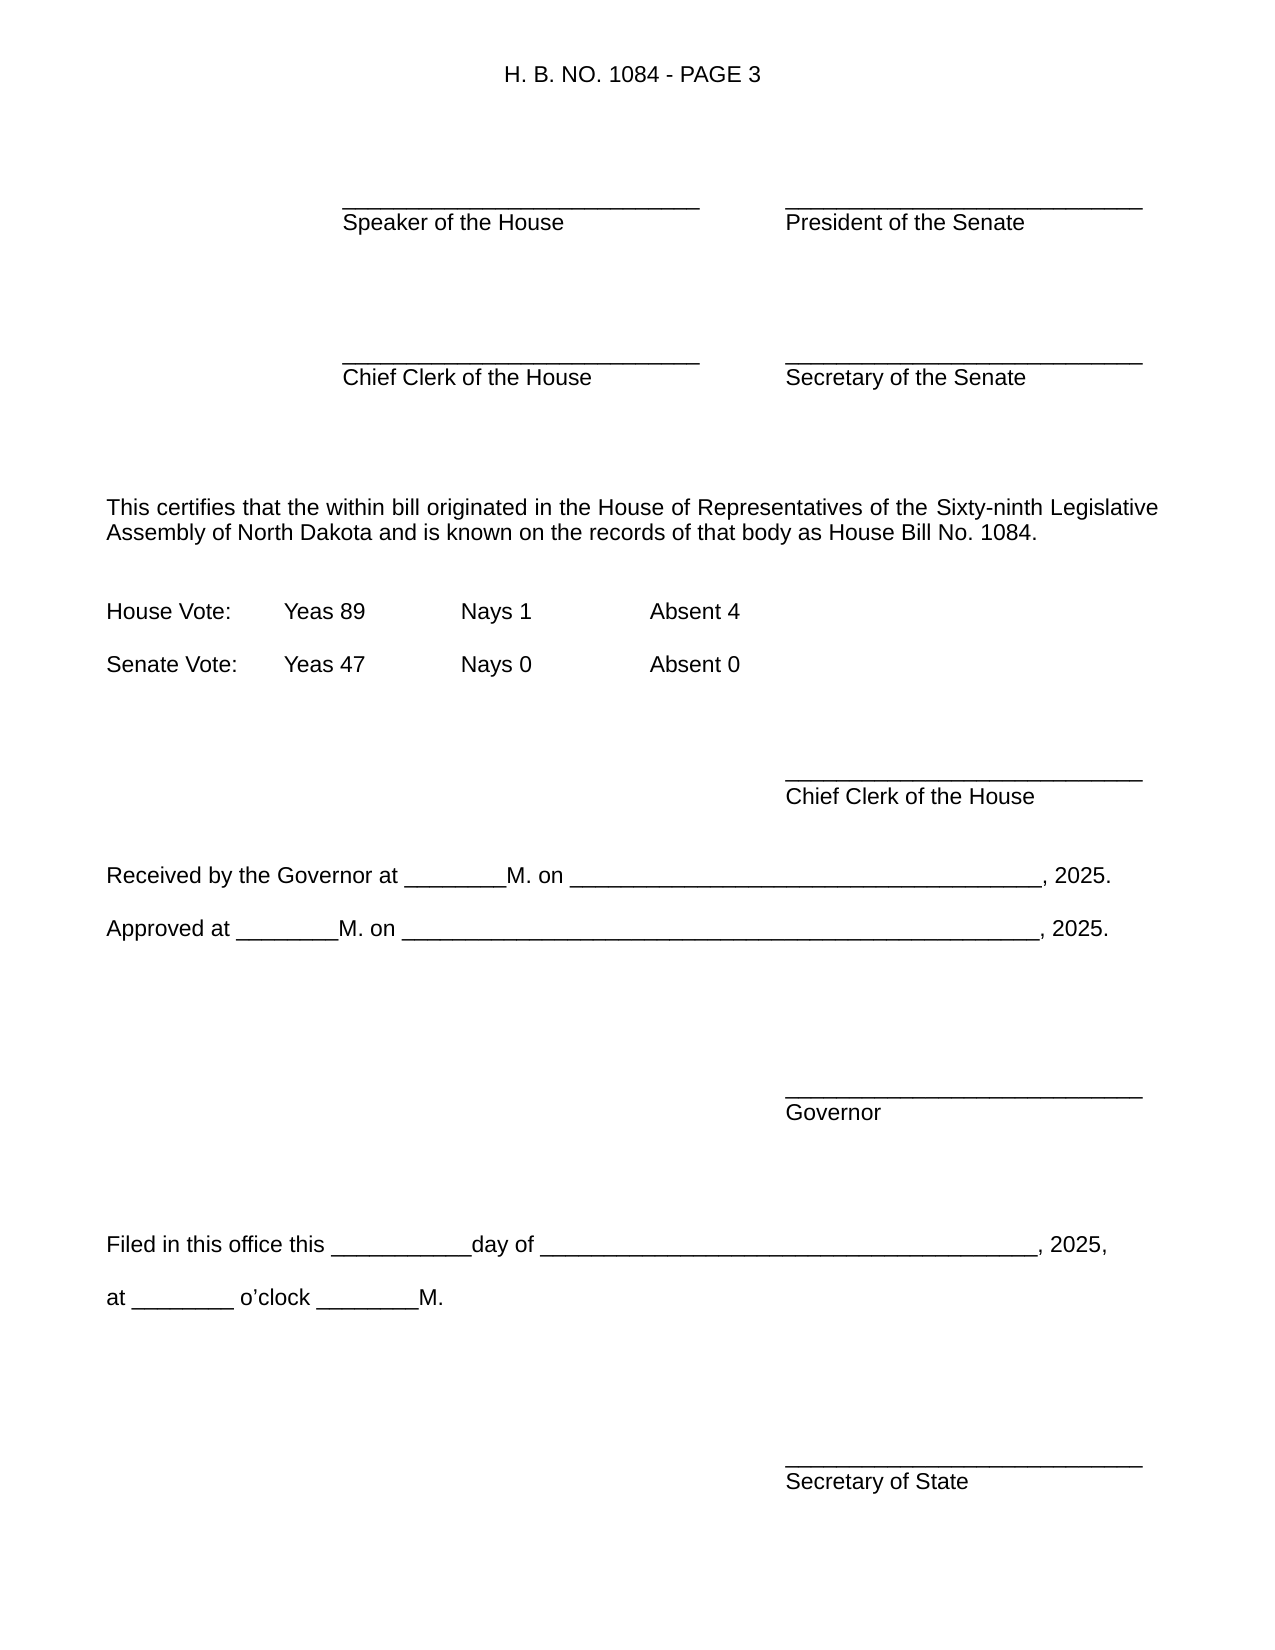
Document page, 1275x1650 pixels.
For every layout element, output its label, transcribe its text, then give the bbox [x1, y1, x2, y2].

text Received by the Governor at ________M. on _____________________________________, 2025. [106, 862, 1158, 888]
text at ________ o’clock ________M. [106, 1283, 1158, 1310]
text ____________________________ ____________________________ [106, 186, 1158, 211]
text Approved at ________M. on __________________________________________________, 2025. [106, 914, 1158, 941]
text ____________________________ ____________________________ [106, 341, 1158, 366]
text Chief Clerk of the House Secretary of the Senate [106, 366, 1158, 391]
text Senate Vote: Yeas 47 Nays 0 Absent 0 [106, 651, 1158, 677]
text ____________________________ [106, 756, 1158, 783]
text This certifies that the within bill originated in the House of Representatives of the Sixty-ninth Legislative Assembly of North Dakota and is known on the records of that body as House Bill No. 1084. [106, 496, 1158, 546]
text Secretary of State [106, 1468, 1158, 1494]
text ____________________________ [106, 1073, 1158, 1099]
text ____________________________ [106, 1442, 1158, 1468]
text Chief Clerk of the House [106, 783, 1158, 809]
text Filed in this office this ___________day of _______________________________________, 2025, [106, 1231, 1158, 1257]
text House Vote: Yeas 89 Nays 1 Absent 4 [106, 598, 1158, 625]
text Governor [106, 1099, 1158, 1125]
text Speaker of the House President of the Senate [106, 211, 1158, 236]
